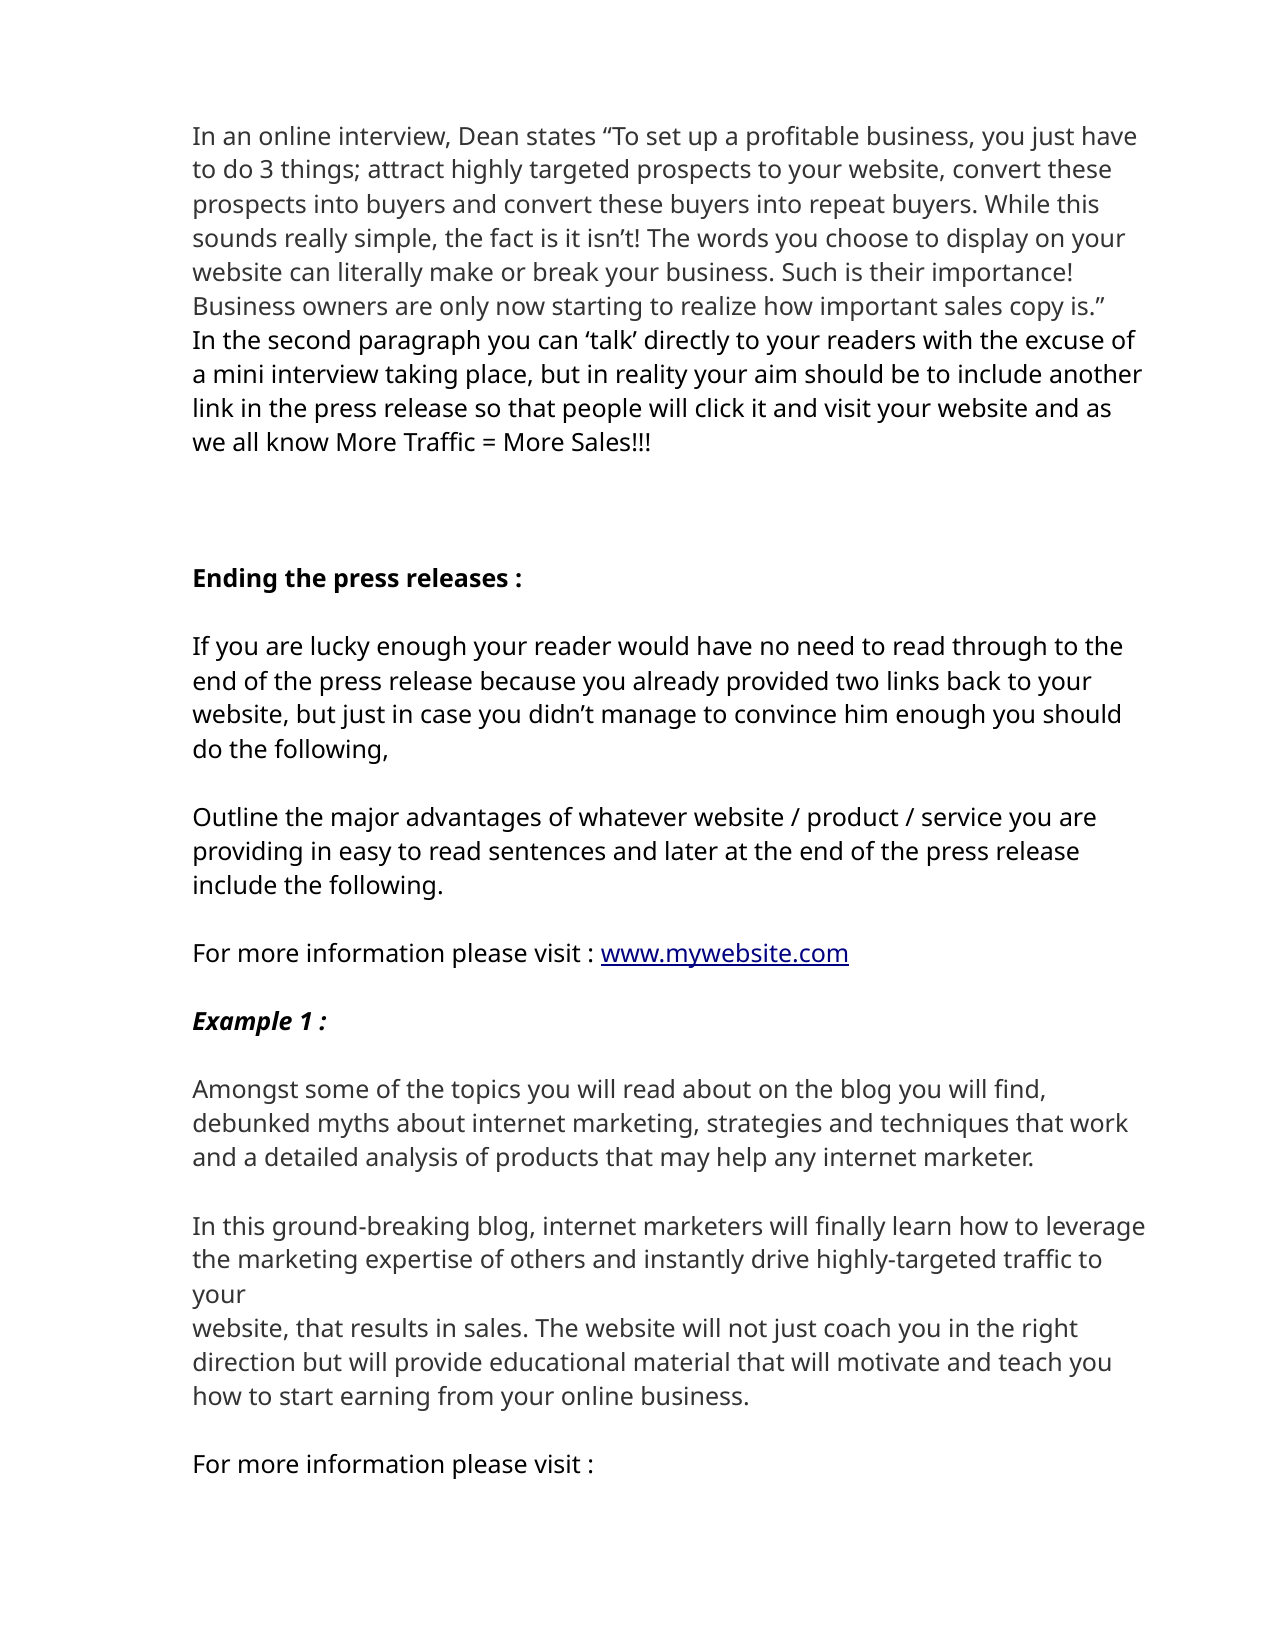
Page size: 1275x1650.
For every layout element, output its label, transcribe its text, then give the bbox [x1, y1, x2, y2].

text website can literally make or break your business. Such is their importance! [192, 254, 1157, 288]
text how to start earning from your online business. [192, 1378, 1157, 1412]
text In an online interview, Dean states “To set up a profitable business, you just have [192, 118, 1157, 152]
text a mini interview taking place, but in reality your aim should be to include another [192, 357, 1157, 391]
text Amongst some of the topics you will read about on the blog you will find, [192, 1072, 1157, 1106]
text do the following, [192, 731, 1157, 765]
text to do 3 things; attract highly targeted prospects to your website, convert these [192, 152, 1157, 186]
text end of the press release because you already provided two links back to your [192, 663, 1157, 697]
text the marketing expertise of others and instantly drive highly-targeted traffic to your [192, 1242, 1157, 1310]
text link in the press release so that people will click it and visit your website and as [192, 391, 1157, 425]
text If you are lucky enough your reader would have no need to read through to the [192, 629, 1157, 663]
text In this ground-breaking blog, internet marketers will finally learn how to leverage [192, 1208, 1157, 1242]
text and a detailed analysis of products that may help any internet marketer. [192, 1140, 1157, 1174]
text Outline the major advantages of whatever website / product / service you are [192, 799, 1157, 833]
text In the second paragraph you can ‘talk’ directly to your readers with the excuse of [192, 322, 1157, 357]
text prospects into buyers and convert these buyers into repeat buyers. While this [192, 186, 1157, 220]
text website, that results in sales. The website will not just coach you in the right [192, 1310, 1157, 1344]
text include the following. [192, 867, 1157, 902]
text For more information please visit : www.mywebsite.com [192, 936, 1157, 970]
text For more information please visit : [192, 1447, 1157, 1481]
text Ending the press releases : [192, 561, 1157, 595]
text Business owners are only now starting to realize how important sales copy is.” [192, 288, 1157, 322]
text sounds really simple, the fact is it isn’t! The words you choose to display on your [192, 220, 1157, 254]
text website, but just in case you didn’t manage to convince him enough you should [192, 697, 1157, 731]
text direction but will provide educational material that will motivate and teach you [192, 1344, 1157, 1378]
text providing in easy to read sentences and later at the end of the press release [192, 833, 1157, 867]
text Example 1 : [192, 1004, 1157, 1038]
text we all know More Traffic = More Sales!!! [192, 425, 1157, 459]
text debunked myths about internet marketing, strategies and techniques that work [192, 1106, 1157, 1140]
